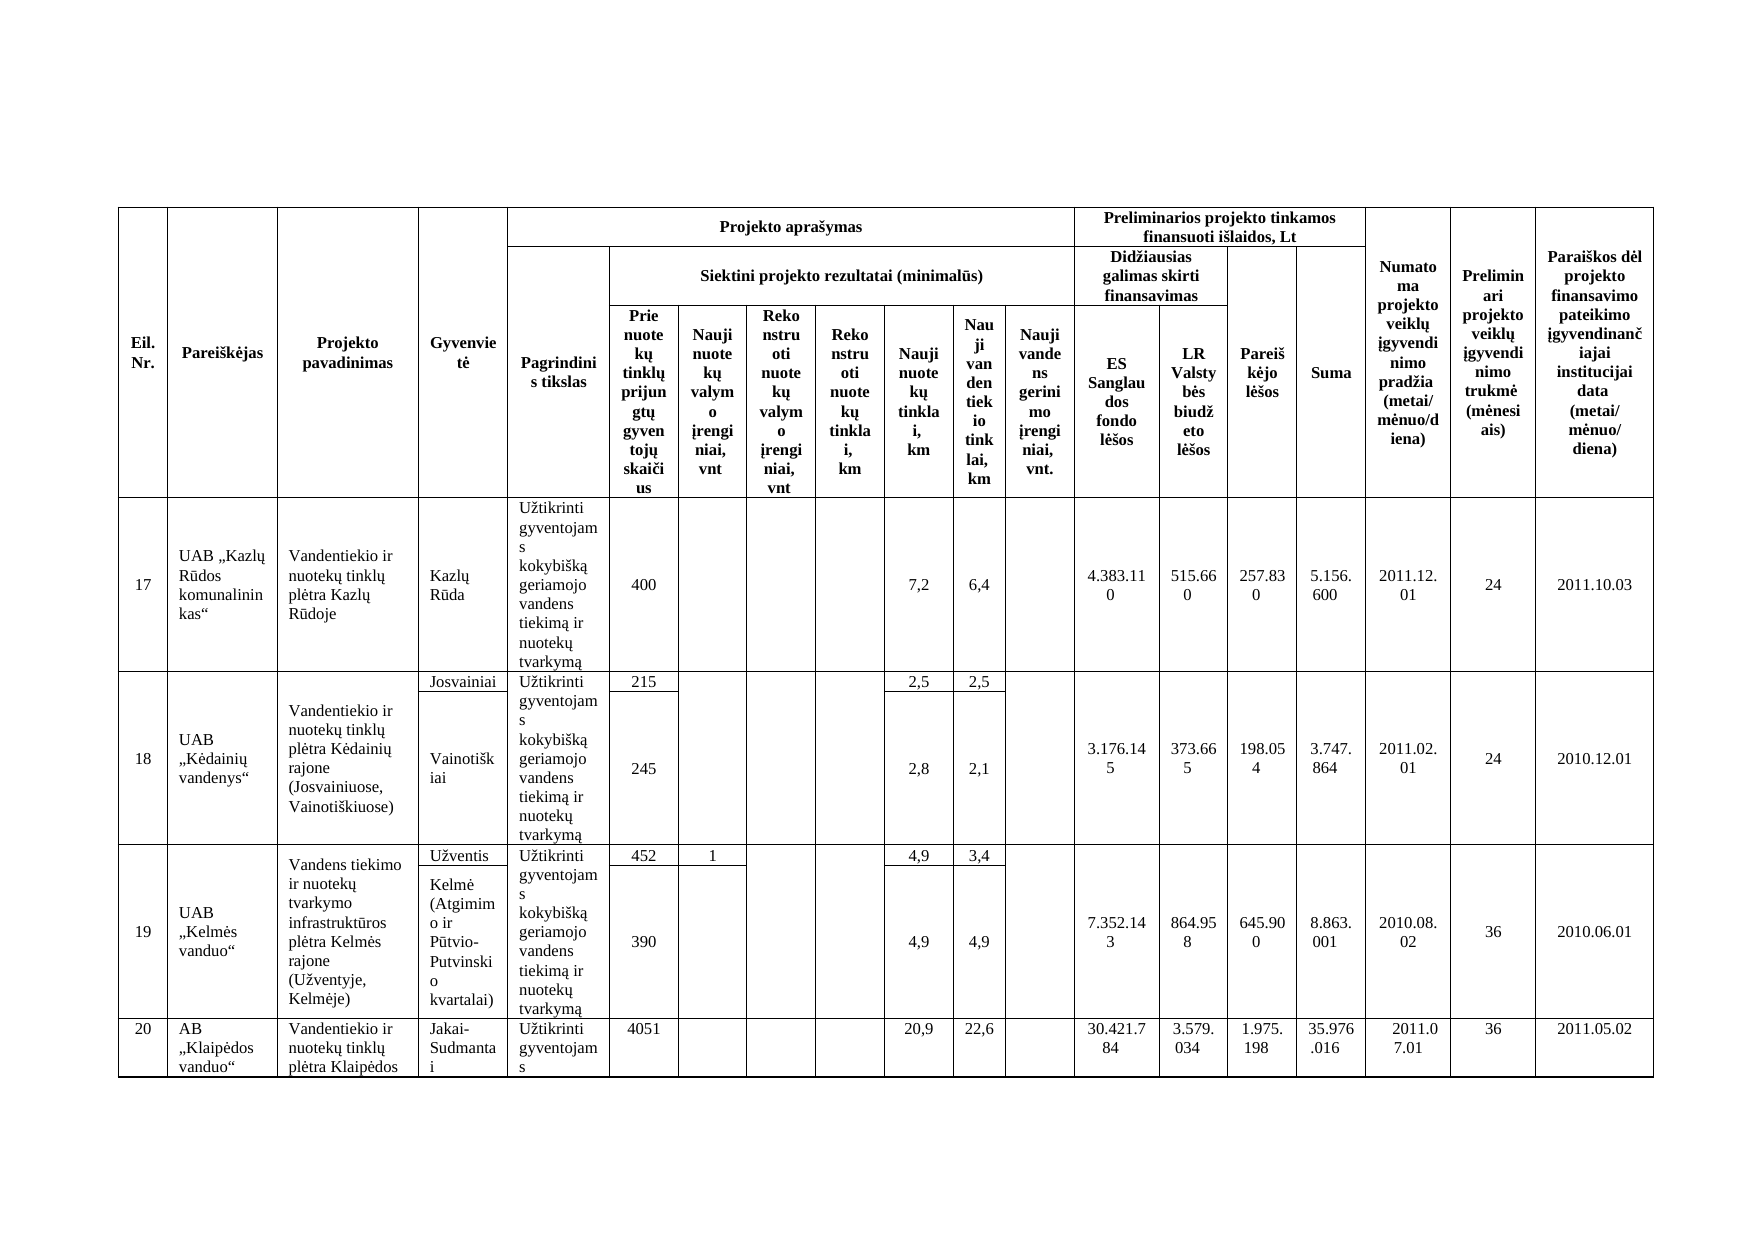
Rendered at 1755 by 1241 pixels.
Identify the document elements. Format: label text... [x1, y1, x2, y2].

table_cell Nauji nuotekų tinklai, km [885, 306, 953, 497]
table_cell UAB „Kazlų Rūdos komunalininkas“ [168, 498, 277, 671]
table_cell 864.958 [1160, 845, 1227, 1018]
table_cell UAB „Kėdainių vandenys“ [168, 672, 277, 844]
table_header Preliminari projekto veiklų įgyvendinimo trukmė (mėnesiais) [1451, 208, 1535, 497]
table_cell [679, 1019, 746, 1076]
table_cell 4051 [610, 1019, 678, 1076]
table_cell 257.830 [1228, 498, 1296, 671]
table_cell Nauji nuotekų valymo įrenginiai, vnt [679, 306, 746, 497]
table_cell Rekonstruoti nuotekų valymo įrenginiai, vnt [747, 306, 815, 497]
table_cell 452 [610, 845, 678, 864]
table_cell [679, 672, 746, 844]
table_cell Suma [1297, 247, 1365, 497]
table_cell 4.383.110 [1075, 498, 1159, 671]
table_cell Pagrindinis tikslas [508, 247, 609, 497]
table_cell 24 [1451, 672, 1535, 844]
table_cell Užtikrinti gyventojams kokybišką geriamojo vandens tiekimą ir nuotekų tvarkymą [508, 498, 609, 671]
table_cell 2011.02.01 [1366, 672, 1450, 844]
table_cell 373.665 [1160, 672, 1227, 844]
table_cell ES Sanglaudos fondo lėšos [1075, 306, 1159, 497]
table_header Numatoma projekto veiklų įgyvendinimo pradžia (metai/ mėnuo/diena) [1366, 208, 1450, 497]
table_cell 2010.12.01 [1536, 672, 1653, 844]
table_cell Vandentiekio ir nuotekų tinklų plėtra Kazlų Rūdoje [278, 498, 418, 671]
table_cell 19 [119, 845, 167, 1018]
table_header Preliminarios projekto tinkamos finansuoti išlaidos, Lt [1075, 208, 1365, 246]
table_cell [1006, 498, 1074, 671]
table_cell 35.976.016 [1297, 1019, 1365, 1076]
table_cell 2,5 [885, 672, 953, 691]
table_cell [747, 498, 815, 671]
table_cell AB „Klaipėdos vanduo“ [168, 1019, 277, 1076]
table_cell 1 [679, 845, 746, 864]
table_header Gyvenvietė [419, 208, 507, 497]
table_cell Nauji vandentiekio tinklai, km [954, 306, 1005, 497]
table_cell Pareiškėjo lėšos [1228, 247, 1296, 497]
table_cell [1006, 672, 1074, 844]
table_cell Užtikrinti gyventojams kokybišką geriamojo vandens tiekimą ir nuotekų tvarkymą [508, 672, 609, 844]
table_cell 515.660 [1160, 498, 1227, 671]
table_cell [1006, 1019, 1074, 1076]
table_cell 2011.07.01 [1366, 1019, 1450, 1076]
table_cell 2011.12.01 [1366, 498, 1450, 671]
table_cell 4,9 [885, 866, 953, 1018]
table_cell 36 [1451, 845, 1535, 1018]
table_cell 2,1 [954, 692, 1005, 844]
table_cell Nauji vandens gerinimo įrenginiai, vnt. [1006, 306, 1074, 497]
table_cell 18 [119, 672, 167, 844]
table_cell Užtikrinti gyventojams [508, 1019, 609, 1076]
table_cell 5.156.600 [1297, 498, 1365, 671]
table_cell Vandentiekio ir nuotekų tinklų plėtra Kėdainių rajone (Josvainiuose, Vainotiškiuose) [278, 672, 418, 844]
table_cell 198.054 [1228, 672, 1296, 844]
table_cell 215 [610, 672, 678, 691]
table_cell Siektini projekto rezultatai (minimalūs) [610, 247, 1074, 304]
table_cell [816, 1019, 884, 1076]
table_cell 20 [119, 1019, 167, 1076]
table_cell 2,5 [954, 672, 1005, 691]
table_cell 36 [1451, 1019, 1535, 1076]
table_cell 20,9 [885, 1019, 953, 1076]
table_header Paraiškos dėl projekto finansavimo pateikimo įgyvendinančiajai institucijai data (metai/mėnuo/ diena) [1536, 208, 1653, 497]
table_cell 17 [119, 498, 167, 671]
table_cell 4,9 [885, 845, 953, 864]
table_cell Rekonstruoti nuotekų tinklai, km [816, 306, 884, 497]
table_cell 2011.05.02 [1536, 1019, 1653, 1076]
table_cell Prie nuotekų tinklų prijungtų gyventojų skaičius [610, 306, 678, 497]
table_cell [1006, 845, 1074, 1018]
table_header Pareiškėjas [168, 208, 277, 497]
table_cell [747, 1019, 815, 1076]
table_header Projekto aprašymas [508, 208, 1074, 246]
table_cell Jakai-Sudmantai [419, 1019, 507, 1076]
table_cell [816, 498, 884, 671]
table_cell Užtikrinti gyventojams kokybišką geriamojo vandens tiekimą ir nuotekų tvarkymą [508, 845, 609, 1018]
table_cell [747, 672, 815, 844]
table_cell 2010.06.01 [1536, 845, 1653, 1018]
table_cell 3,4 [954, 845, 1005, 864]
table_cell Didžiausias galimas skirti finansavimas [1075, 247, 1227, 304]
table_cell [816, 845, 884, 1018]
table_cell 4,9 [954, 866, 1005, 1018]
table_cell 3.747.864 [1297, 672, 1365, 844]
table_header Projekto pavadinimas [278, 208, 418, 497]
table_cell 22,6 [954, 1019, 1005, 1076]
table_cell 645.900 [1228, 845, 1296, 1018]
table_cell [679, 866, 746, 1018]
table_cell Vandentiekio ir nuotekų tinklų plėtra Klaipėdos [278, 1019, 418, 1076]
table_cell 3.579.034 [1160, 1019, 1227, 1076]
table_cell 245 [610, 692, 678, 844]
table_cell 400 [610, 498, 678, 671]
table_cell [816, 672, 884, 844]
table_cell 30.421.784 [1075, 1019, 1159, 1076]
table_cell Josvainiai [419, 672, 507, 691]
table_cell Vandens tiekimo ir nuotekų tvarkymo infrastruktūros plėtra Kelmės rajone (Užventyje, Kelmėje) [278, 845, 418, 1018]
table_cell UAB „Kelmės vanduo“ [168, 845, 277, 1018]
table_cell Užventis [419, 845, 507, 864]
table_cell Kazlų Rūda [419, 498, 507, 671]
table_cell 24 [1451, 498, 1535, 671]
table_cell 6,4 [954, 498, 1005, 671]
table_cell 3.176.145 [1075, 672, 1159, 844]
table_cell 7.352.143 [1075, 845, 1159, 1018]
table_cell 2010.08.02 [1366, 845, 1450, 1018]
table_cell [679, 498, 746, 671]
table_cell [747, 845, 815, 1018]
table_cell 7,2 [885, 498, 953, 671]
table_cell 8.863.001 [1297, 845, 1365, 1018]
table_cell Vainotiškiai [419, 692, 507, 844]
table_cell 2,8 [885, 692, 953, 844]
table_cell LR Valstybės biudžeto lėšos [1160, 306, 1227, 497]
table_cell 1.975.198 [1228, 1019, 1296, 1076]
table_header Eil. Nr. [119, 208, 167, 497]
table_cell 2011.10.03 [1536, 498, 1653, 671]
table_cell Kelmė (Atgimimo ir Pūtvio-Putvinskio kvartalai) [419, 866, 507, 1018]
table_cell 390 [610, 866, 678, 1018]
